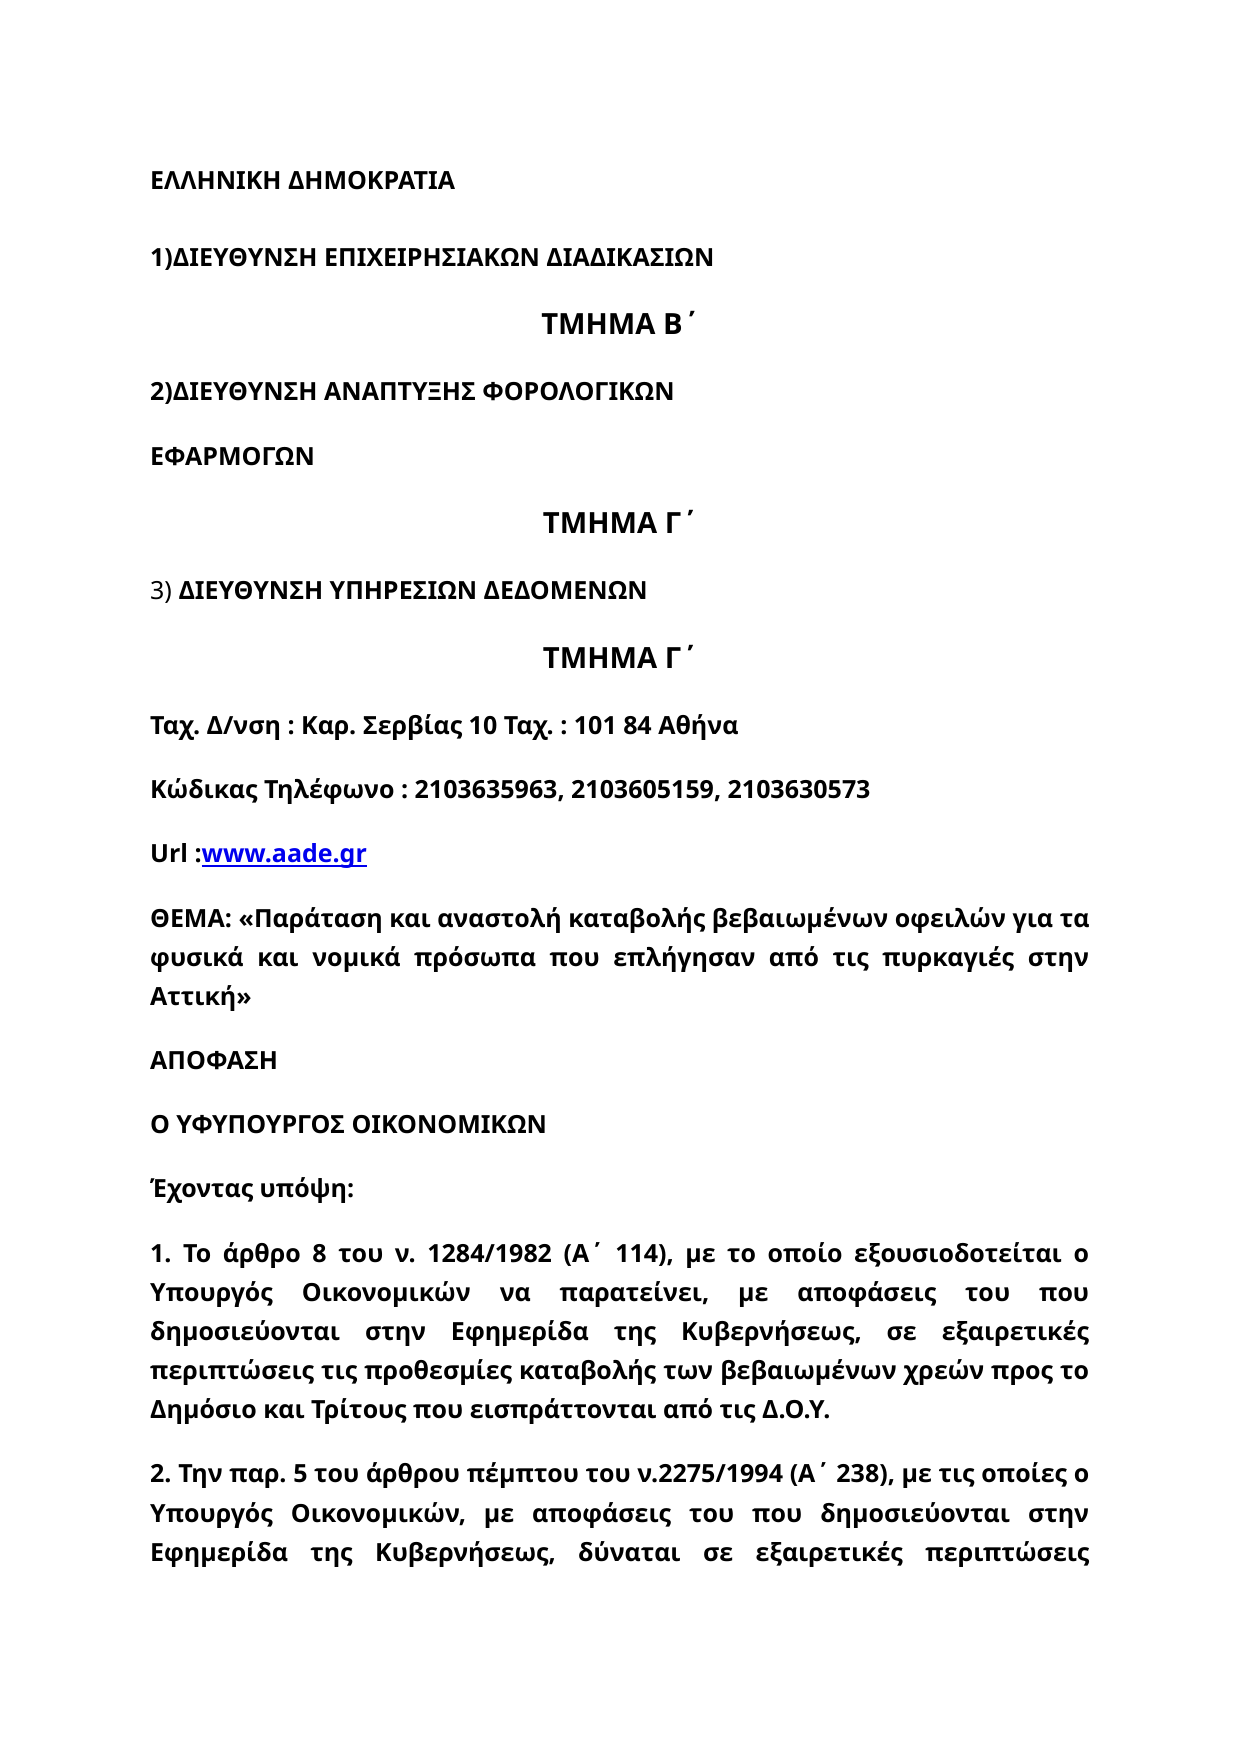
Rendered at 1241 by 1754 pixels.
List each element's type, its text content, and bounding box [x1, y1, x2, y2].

text 2)ΔΙΕΥΘΥΝΣΗ ΑΝΑΠΤΥΞΗΣ ΦΟΡΟΛΟΓΙΚΩΝ [150, 374, 1090, 408]
text 1. To άρθρο 8 του ν. 1284/1982 (Α΄ 114), με τo οποίo εξουσιοδοτείται ο Υπουργός Οικονομικών να παρατείνει, με αποφάσεις του που δημοσιεύονται στην Εφημερίδα της Κυβερνήσεως, σε εξαιρετικές περιπτώσεις τις προθεσμίες καταβολής των βεβαιωμένων χρεών προς το Δημόσιο και Τρίτους που εισπράττονται από τις Δ.Ο.Υ. [150, 1235, 1090, 1426]
text 1)ΔΙΕΥΘΥΝΣΗ ΕΠΙΧΕΙΡΗΣΙΑΚΩΝ ΔΙΑΔΙΚΑΣΙΩΝ [150, 239, 1090, 273]
text ΕΦΑΡΜΟΓΩΝ [150, 438, 1090, 472]
subtitle ΤΜΗΜΑ Γ΄ [150, 502, 1090, 542]
text Ταχ. Δ/νση : Καρ. Σερβίας 10 Ταχ. : 101 84 Αθήνα [150, 708, 1090, 742]
text Ο ΥΦΥΠΟΥΡΓΟΣ ΟΙΚΟΝΟΜΙΚΩΝ [150, 1107, 1090, 1141]
text Κώδικας Τηλέφωνο : 2103635963, 2103605159, 2103630573 [150, 772, 1090, 806]
subtitle ΤΜΗΜΑ Γ΄ [150, 637, 1090, 677]
text 2. Την παρ. 5 του άρθρου πέμπτου του ν.2275/1994 (Α΄ 238), με τις οποίες ο Υπουργός Οικονομικών, με αποφάσεις του που δημοσιεύονται στην Εφημερίδα της Κυβερνήσεως, δύναται σε εξαιρετικές περιπτώσεις [150, 1456, 1090, 1568]
text ΘΕΜΑ: «Παράταση και αναστολή καταβολής βεβαιωμένων οφειλών για τα φυσικά και νομικά πρόσωπα που επλήγησαν από τις πυρκαγιές στην Αττική» [150, 900, 1090, 1013]
subtitle ΤΜΗΜΑ Β΄ [150, 303, 1090, 343]
text 3) ΔΙΕΥΘΥΝΣΗ ΥΠΗΡΕΣΙΩΝ ΔΕΔΟΜΕΝΩΝ [150, 573, 1090, 607]
text Έχοντας υπόψη: [150, 1171, 1090, 1205]
title ΕΛΛΗΝΙΚΗ ΔΗΜΟΚΡΑΤΙΑ [150, 162, 1090, 197]
text ΑΠΟΦΑΣΗ [150, 1043, 1090, 1077]
text Url :www.aade.gr [150, 836, 1090, 870]
